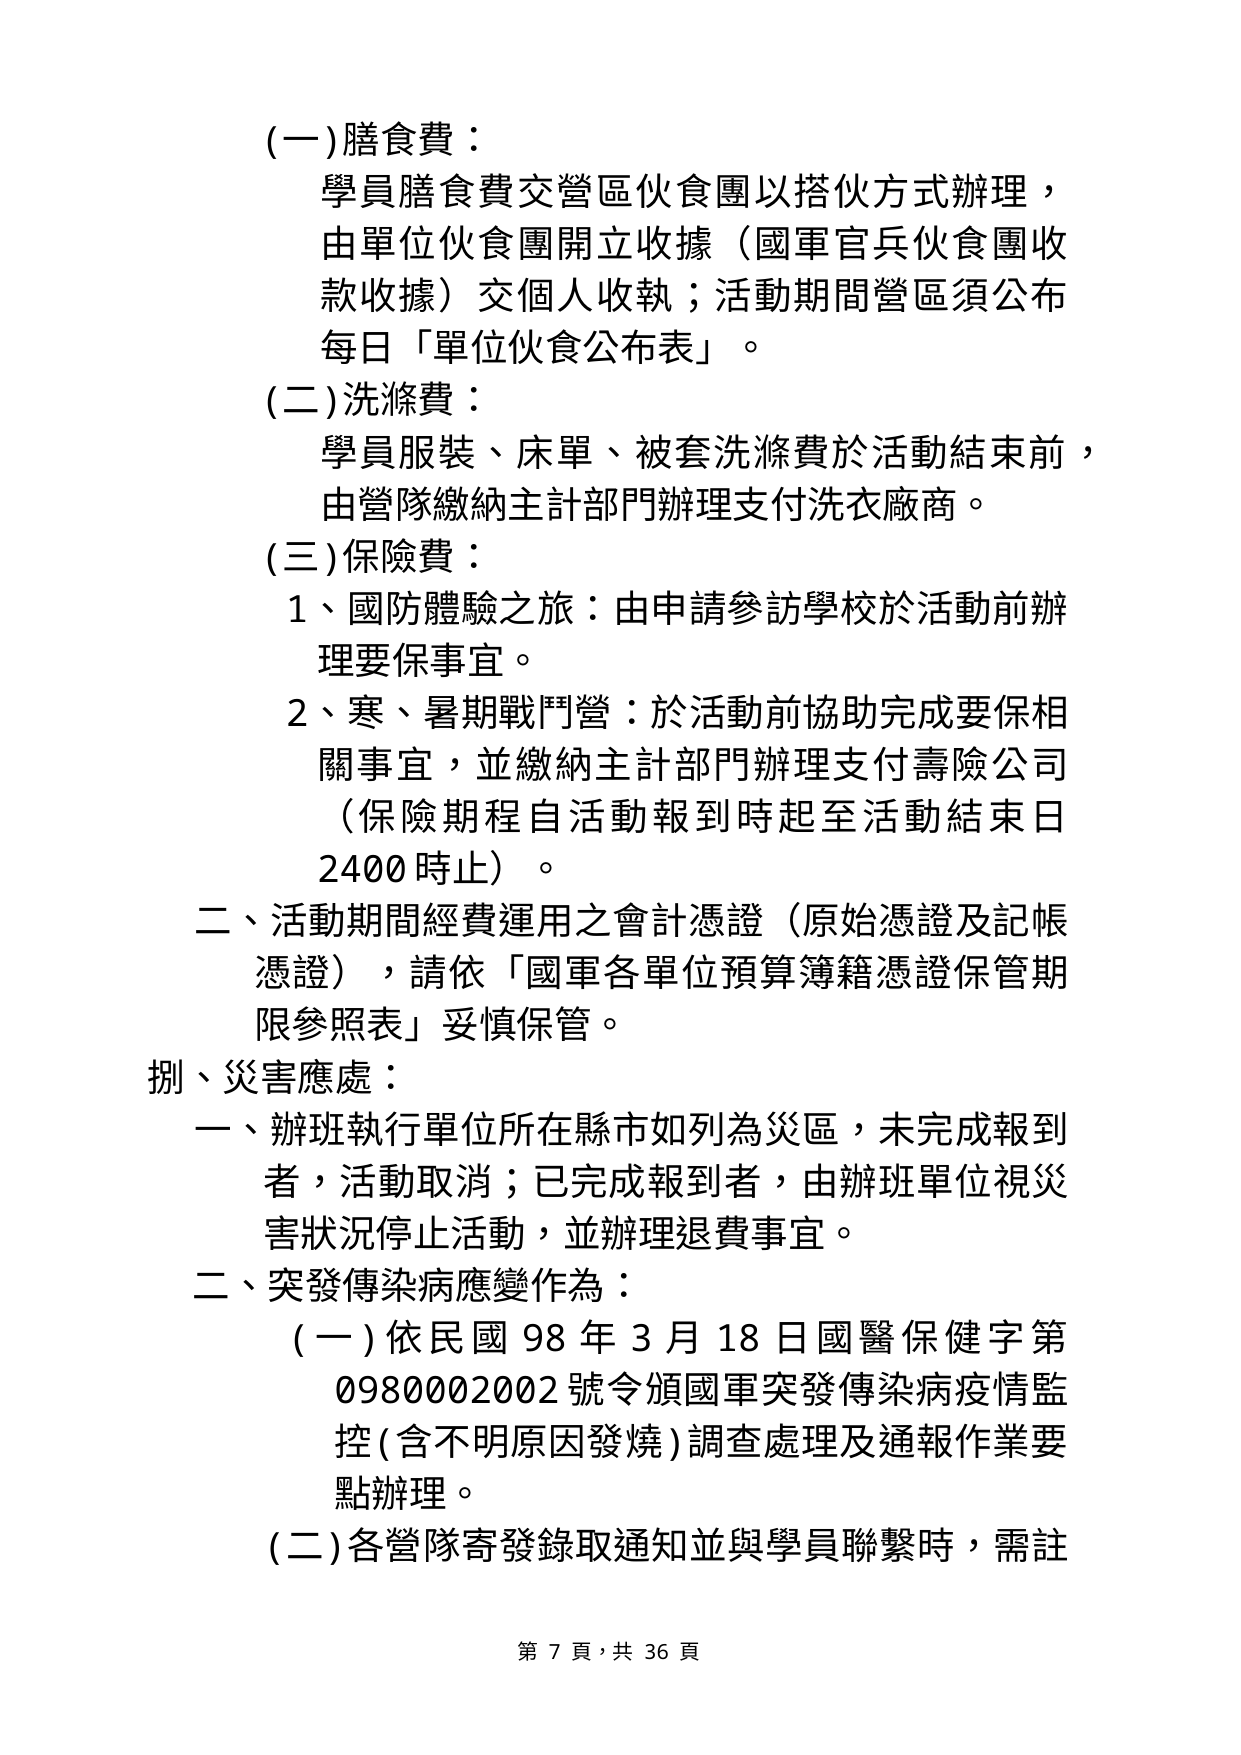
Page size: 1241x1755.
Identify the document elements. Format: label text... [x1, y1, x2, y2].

text 學員膳食費交營區伙食團以搭伙方式辦理，由單位伙食團開立收據（國軍官兵伙食團收款收據）交個人收執；活動期間營區須公布每日「單位伙食公布表」。 [320, 164, 1069, 372]
text (二)洗滌費： [148, 372, 1069, 424]
text 1、國防體驗之旅：由申請參訪學校於活動前辦理要保事宜。 [148, 581, 1069, 685]
text 2、寒、暑期戰鬥營：於活動前協助完成要保相關事宜，並繳納主計部門辦理支付壽險公司（保險期程自活動報到時起至活動結束日2400時止）。 [148, 685, 1069, 893]
text (一)膳食費： [148, 112, 1069, 164]
text 二、突發傳染病應變作為： [148, 1258, 1069, 1310]
text (三)保險費： [148, 528, 1069, 581]
text 一、辦班執行單位所在縣市如列為災區，未完成報到者，活動取消；已完成報到者，由辦班單位視災害狀況停止活動，並辦理退費事宜。 [148, 1101, 1069, 1258]
text 學員服裝、床單、被套洗滌費於活動結束前，由營隊繳納主計部門辦理支付洗衣廠商。 [320, 424, 1069, 528]
text 捌、災害應處： [148, 1049, 1069, 1101]
text (二)各營隊寄發錄取通知並與學員聯繫時，需註 [148, 1518, 1069, 1570]
text (一)依民國98年3月18日國醫保健字第0980002002號令頒國軍突發傳染病疫情監控(含不明原因發燒)調查處理及通報作業要點辦理。 [148, 1310, 1069, 1518]
text 二、活動期間經費運用之會計憑證（原始憑證及記帳憑證），請依「國軍各單位預算簿籍憑證保管期限參照表」妥慎保管。 [148, 893, 1069, 1049]
